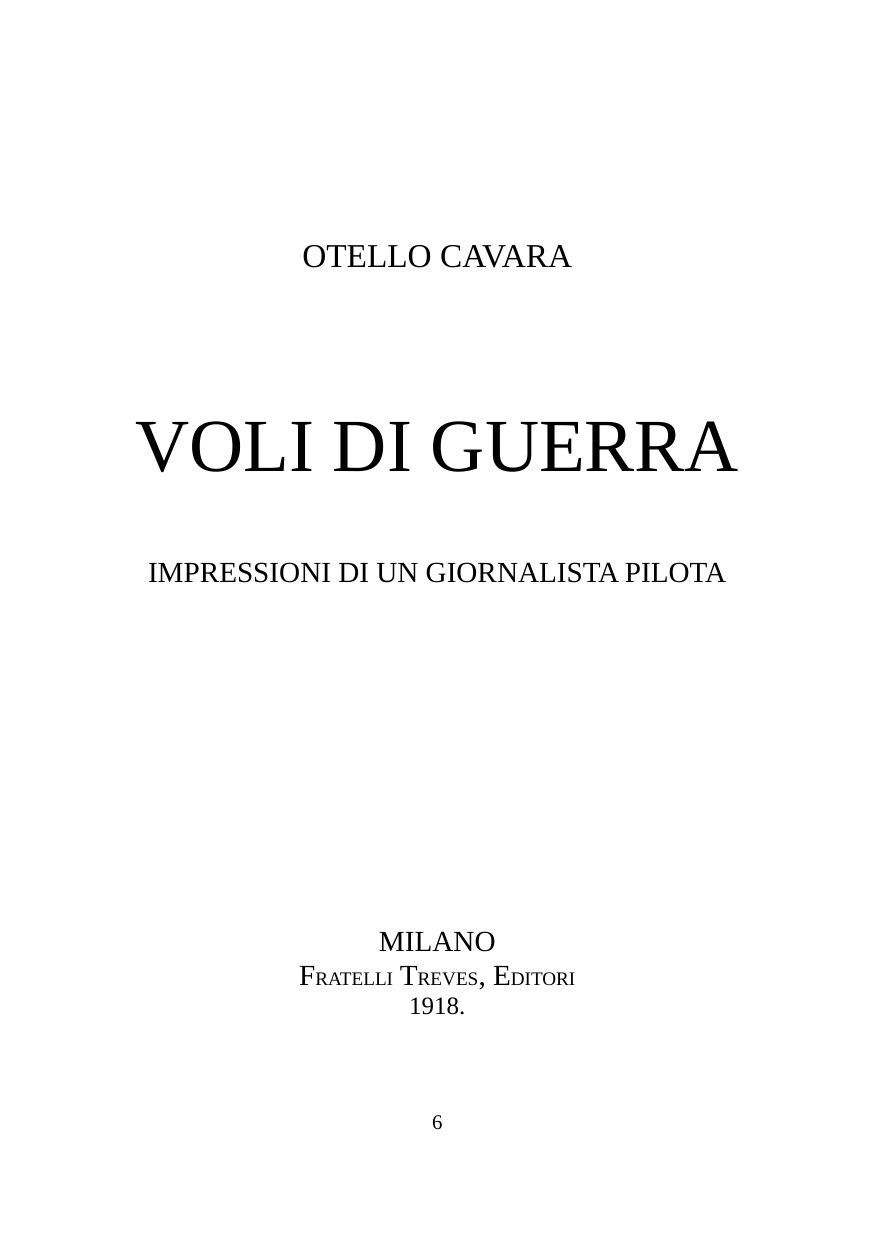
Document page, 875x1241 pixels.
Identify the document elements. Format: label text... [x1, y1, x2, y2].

text IMPRESSIONI DI UN GIORNALISTA PILOTA [106, 555, 768, 589]
text MILANO [106, 924, 768, 958]
text OTELLO CAVARA [106, 236, 768, 274]
text Fratelli Treves, Editori [106, 958, 768, 991]
text 1918. [106, 991, 768, 1020]
text VOLI DI GUERRA [106, 402, 768, 488]
